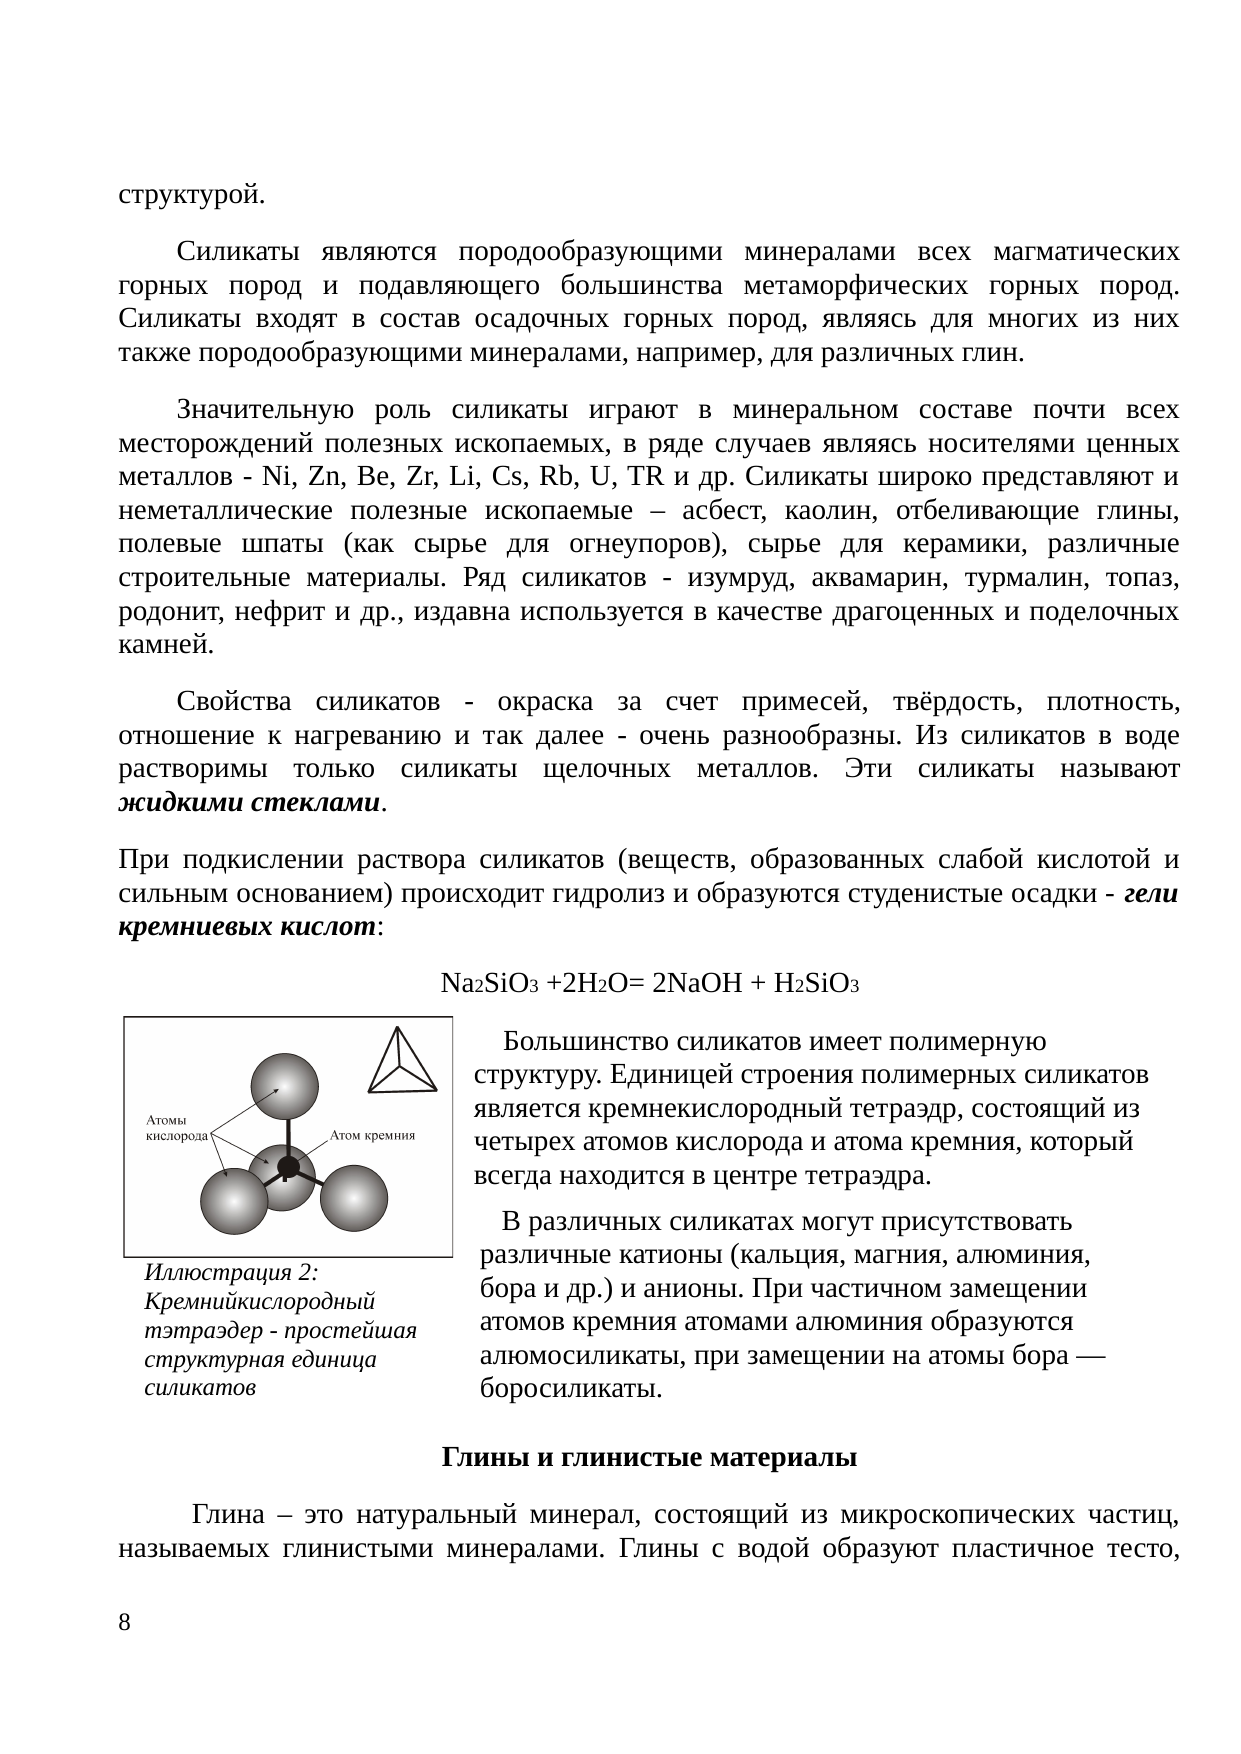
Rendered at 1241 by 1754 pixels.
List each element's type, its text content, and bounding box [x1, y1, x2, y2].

text Свойства силикатов - окраска за счет примесей, твёрдость, плотность, отношение к нагреванию и так далее - очень разнообразны. Из силикатов в воде растворимы только силикаты щелочных металлов. Эти силикаты называют жидкими стеклами. [118, 683, 1181, 817]
text В различных силикатах могут присутствовать различные катионы (кальция, магния, алюминия, бора и др.) и анионы. При частичном замещении атомов кремния атомами алюминия образуются алюмосиликаты, при замещении на атомы бора — боросиликаты. [165, 1203, 1134, 1404]
text Na2SiO3 +2H2О= 2NaOH + H2SiO3 [118, 965, 1181, 999]
text Значительную роль силикаты играют в минеральном составе почти всех месторождений полезных ископаемых, в ряде случаев являясь носителями ценных металлов - Ni, Zn, Be, Zr, Li, Cs, Rb, U, TR и др. Силикаты широко представляют и неметаллические полезные ископаемые – асбест, каолин, отбеливающие глины, полевые шпаты (как сырье для огнеупоров), сырье для керамики, различные строительные материалы. Ряд силикатов - изумруд, аквамарин, турмалин, топаз, родонит, нефрит и др., издавна используется в качестве драгоценных и поделочных камней. [118, 391, 1181, 660]
text При подкислении раствора силикатов (веществ, образованных слабой кислотой и сильным основанием) происходит гидролиз и образуются студенистые осадки - гели кремниевых кислот: [118, 841, 1181, 942]
picture [123, 1016, 454, 1258]
text структурой. [118, 176, 1181, 210]
text Глины и глинистые материалы [118, 1439, 1181, 1473]
text Иллюстрация 2: Кремнийкислородный тэтраэдер - простейшая структурная единица силикатов [144, 1258, 432, 1401]
text Большинство силикатов имеет полимерную структуру. Единицей строения полимерных силикатов является кремнекислородный тетраэдр, состоящий из четырех атомов кислорода и атома кремния, который всегда находится в центре тетраэдра. [454, 1023, 1181, 1190]
text Силикаты являются породообразующими минералами всех магматических горных пород и подавляющего большинства метаморфических горных пород. Силикаты входят в состав осадочных горных пород, являясь для многих из них также породообразующими минералами, например, для различных глин. [118, 233, 1181, 368]
text Глина – это натуральный минерал, состоящий из микроскопических частиц, называемых глинистыми минералами. Глины с водой образуют пластичное тесто, [118, 1497, 1181, 1564]
